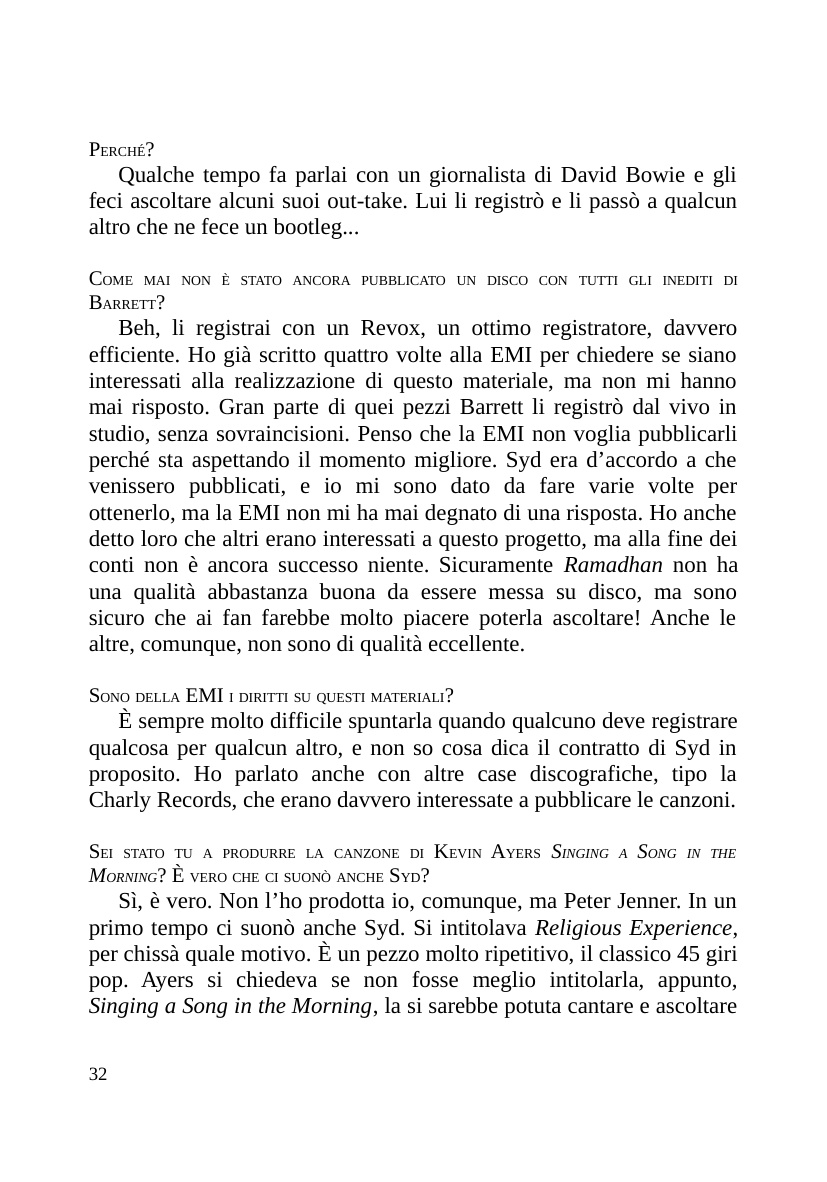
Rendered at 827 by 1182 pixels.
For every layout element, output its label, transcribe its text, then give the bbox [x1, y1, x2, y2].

text Sei stato tu a produrre la canzone di Kevin Ayers Singing a Song in the Morning? è vero che ci suonò anche Syd? [88, 839, 738, 887]
text Qualche tempo fa parlai con un giornalista di David Bowie e gli feci ascoltare alcuni suoi out-take. Lui li registrò e li passò a qualcun altro che ne fece un bootleg... [88, 161, 738, 240]
text Beh, li registrai con un Revox, un ottimo registratore, davvero efficiente. Ho già scritto quattro volte alla EMI per chiedere se siano interessati alla realizzazione di questo materiale, ma non mi hanno mai risposto. Gran parte di quei pezzi Barrett li registrò dal vivo in studio, senza sovraincisioni. Penso che la EMI non voglia pubblicarli perché sta aspettando il momento migliore. Syd era d’accordo a che venissero pubblicati, e io mi sono dato da fare varie volte per ottenerlo, ma la EMI non mi ha mai degnato di una risposta. Ho anche detto loro che altri erano interessati a questo progetto, ma alla fine dei conti non è ancora successo niente. Sicuramente Ramadhan non ha una qualità abbastanza buona da essere messa su disco, ma sono sicuro che ai fan farebbe molto piacere poterla ascoltare! Anche le altre, comunque, non sono di qualità eccellente. [88, 314, 738, 657]
text è sempre molto difficile spuntarla quando qualcuno deve registrare qualcosa per qualcun altro, e non so cosa dica il contratto di Syd in proposito. Ho parlato anche con altre case discografiche, tipo la Charly Records, che erano davvero interessate a pubblicare le canzoni. [88, 707, 738, 813]
text Sono della EMI i diritti su questi materiali? [88, 683, 738, 707]
text Come mai non è stato ancora pubblicato un disco con tutti gli inediti di Barrett? [88, 266, 738, 314]
text Perché? [88, 137, 738, 161]
text Sì, è vero. Non l’ho prodotta io, comunque, ma Peter Jenner. In un primo tempo ci suonò anche Syd. Si intitolava Religious Experience, per chissà quale motivo. è un pezzo molto ripetitivo, il classico 45 giri pop. Ayers si chiedeva se non fosse meglio intitolarla, appunto, Singing a Song in the Morning, la si sarebbe potuta cantare e ascoltare [88, 887, 738, 1019]
